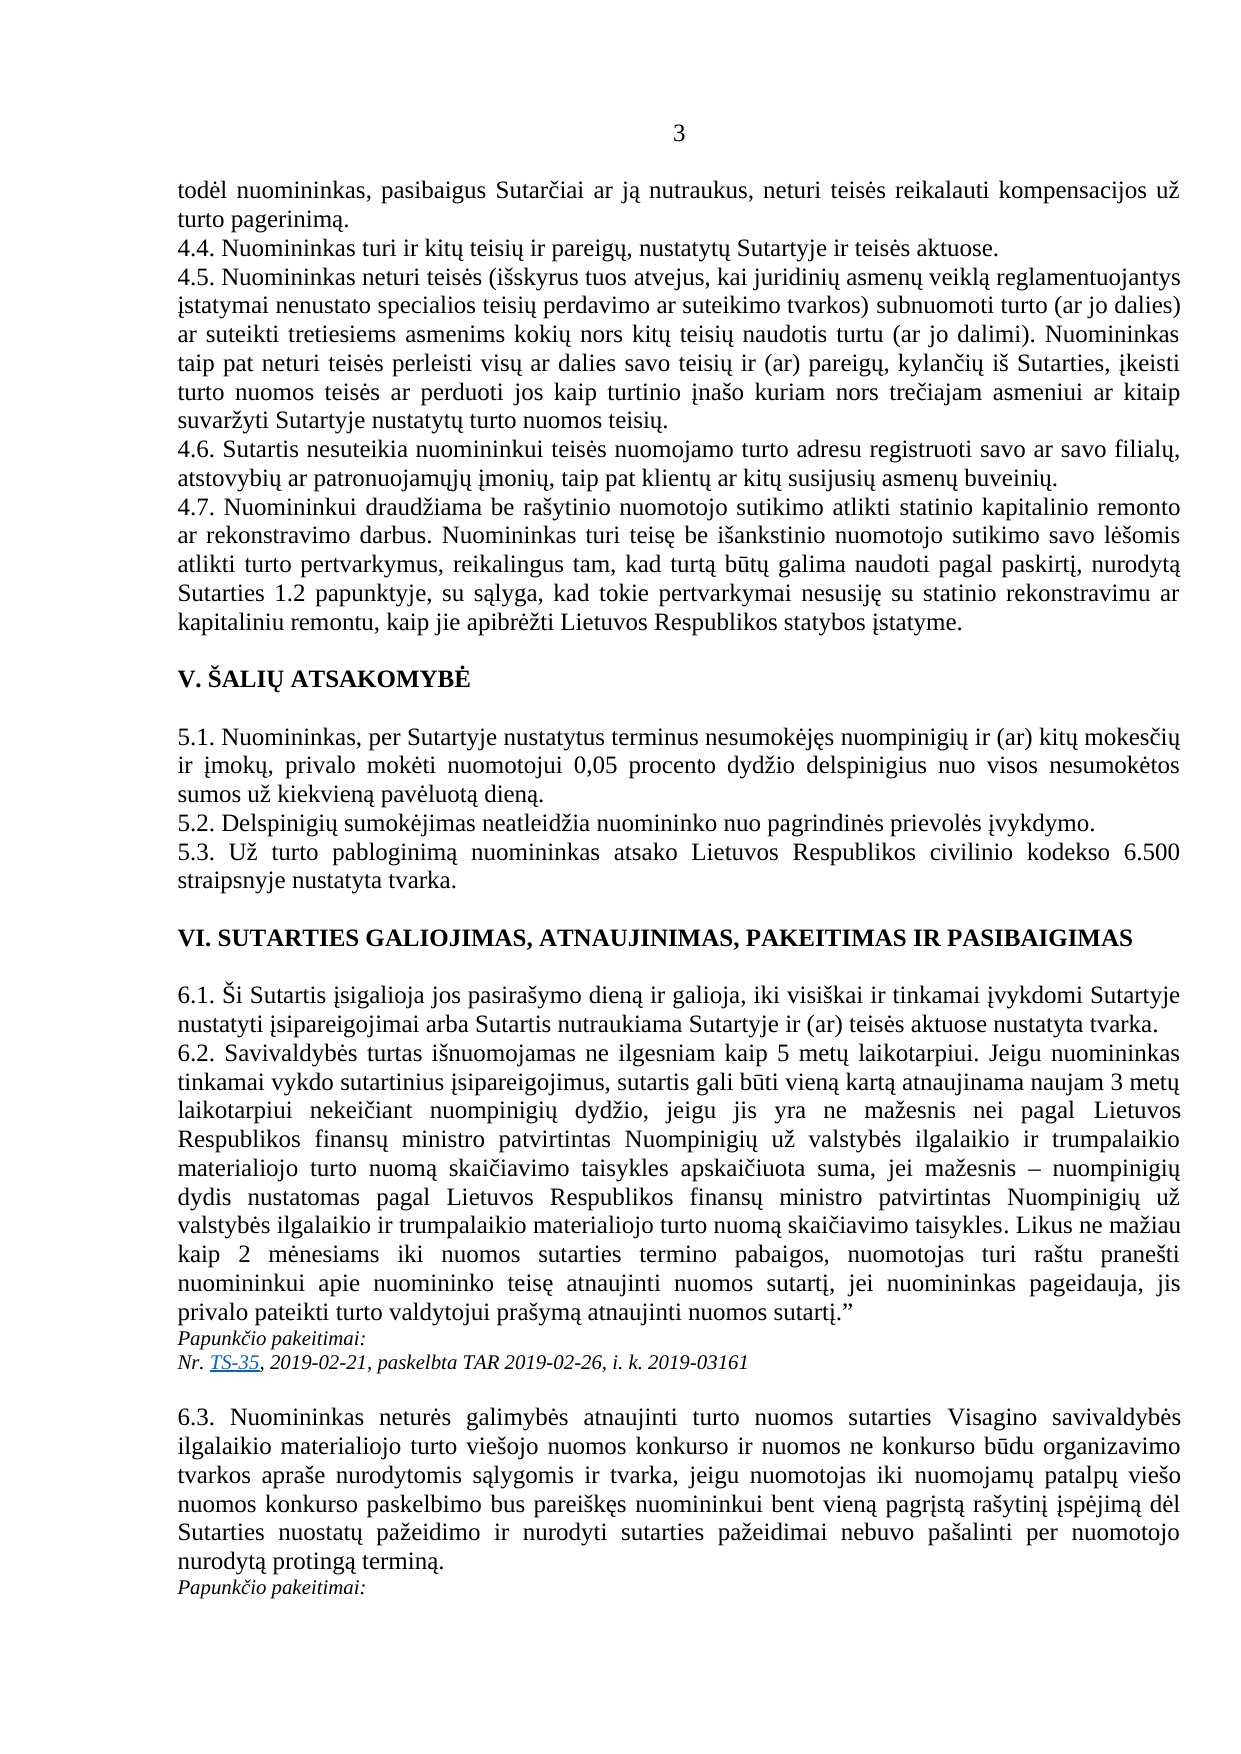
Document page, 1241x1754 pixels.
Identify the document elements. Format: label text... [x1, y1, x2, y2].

text 6.1. Ši Sutartis įsigalioja jos pasirašymo dieną ir galioja, iki visiškai ir tinkamai įvykdomi Sutartyje nustatyti įsipareigojimai arba Sutartis nutraukiama Sutartyje ir (ar) teisės aktuose nustatyta tvarka. [177, 981, 1181, 1038]
text 6.2. Savivaldybės turtas išnuomojamas ne ilgesniam kaip 5 metų laikotarpiui. Jeigu nuomininkas tinkamai vykdo sutartinius įsipareigojimus, sutartis gali būti vieną kartą atnaujinama naujam 3 metų laikotarpiui nekeičiant nuompinigių dydžio, jeigu jis yra ne mažesnis nei pagal Lietuvos Respublikos finansų ministro patvirtintas Nuompinigių už valstybės ilgalaikio ir trumpalaikio materialiojo turto nuomą skaičiavimo taisykles apskaičiuota suma, jei mažesnis – nuompinigių dydis nustatomas pagal Lietuvos Respublikos finansų ministro patvirtintas Nuompinigių už valstybės ilgalaikio ir trumpalaikio materialiojo turto nuomą skaičiavimo taisykles. Likus ne mažiau kaip 2 mėnesiams iki nuomos sutarties termino pabaigos, nuomotojas turi raštu pranešti nuomininkui apie nuomininko teisę atnaujinti nuomos sutartį, jei nuomininkas pageidauja, jis privalo pateikti turto valdytojui prašymą atnaujinti nuomos sutartį.” [177, 1038, 1181, 1326]
text 5.1. Nuomininkas, per Sutartyje nustatytus terminus nesumokėjęs nuompinigių ir (ar) kitų mokesčių ir įmokų, privalo mokėti nuomotojui 0,05 procento dydžio delspinigius nuo visos nesumokėtos sumos už kiekvieną pavėluotą dieną. [177, 722, 1181, 808]
text Papunkčio pakeitimai: [177, 1326, 1181, 1350]
text 4.6. Sutartis nesuteikia nuomininkui teisės nuomojamo turto adresu registruoti savo ar savo filialų, atstovybių ar patronuojamųjų įmonių, taip pat klientų ar kitų susijusių asmenų buveinių. [177, 434, 1181, 492]
text 5.3. Už turto pabloginimą nuomininkas atsako Lietuvos Respublikos civilinio kodekso 6.500 straipsnyje nustatyta tvarka. [177, 837, 1181, 894]
text 4.7. Nuomininkui draudžiama be rašytinio nuomotojo sutikimo atlikti statinio kapitalinio remonto ar rekonstravimo darbus. Nuomininkas turi teisę be išankstinio nuomotojo sutikimo savo lėšomis atlikti turto pertvarkymus, reikalingus tam, kad turtą būtų galima naudoti pagal paskirtį, nurodytą Sutarties 1.2 papunktyje, su sąlyga, kad tokie pertvarkymai nesusiję su statinio rekonstravimu ar kapitaliniu remontu, kaip jie apibrėžti Lietuvos Respublikos statybos įstatyme. [177, 492, 1181, 636]
text V. ŠALIŲ ATSAKOMYBĖ [177, 664, 1181, 693]
text VI. SUTARTIES GALIOJIMAS, ATNAUJINIMAS, PAKEITIMAS IR PASIBAIGIMAS [177, 923, 1181, 952]
text 4.5. Nuomininkas neturi teisės (išskyrus tuos atvejus, kai juridinių asmenų veiklą reglamentuojantys įstatymai nenustato specialios teisių perdavimo ar suteikimo tvarkos) subnuomoti turto (ar jo dalies) ar suteikti tretiesiems asmenims kokių nors kitų teisių naudotis turtu (ar jo dalimi). Nuomininkas taip pat neturi teisės perleisti visų ar dalies savo teisių ir (ar) pareigų, kylančių iš Sutarties, įkeisti turto nuomos teisės ar perduoti jos kaip turtinio įnašo kuriam nors trečiajam asmeniui ar kitaip suvaržyti Sutartyje nustatytų turto nuomos teisių. [177, 262, 1181, 434]
text 4.4. Nuomininkas turi ir kitų teisių ir pareigų, nustatytų Sutartyje ir teisės aktuose. [177, 233, 1181, 262]
text Papunkčio pakeitimai: [177, 1575, 1181, 1599]
text 5.2. Delspinigių sumokėjimas neatleidžia nuomininko nuo pagrindinės prievolės įvykdymo. [177, 808, 1181, 837]
text Nr. TS-35, 2019-02-21, paskelbta TAR 2019-02-26, i. k. 2019-03161 [177, 1350, 1181, 1374]
text 6.3. Nuomininkas neturės galimybės atnaujinti turto nuomos sutarties Visagino savivaldybės ilgalaikio materialiojo turto viešojo nuomos konkurso ir nuomos ne konkurso būdu organizavimo tvarkos apraše nurodytomis sąlygomis ir tvarka, jeigu nuomotojas iki nuomojamų patalpų viešo nuomos konkurso paskelbimo bus pareiškęs nuomininkui bent vieną pagrįstą rašytinį įspėjimą dėl Sutarties nuostatų pažeidimo ir nurodyti sutarties pažeidimai nebuvo pašalinti per nuomotojo nurodytą protingą terminą. [177, 1402, 1181, 1575]
text todėl nuomininkas, pasibaigus Sutarčiai ar ją nutraukus, neturi teisės reikalauti kompensacijos už turto pagerinimą. [177, 176, 1181, 233]
